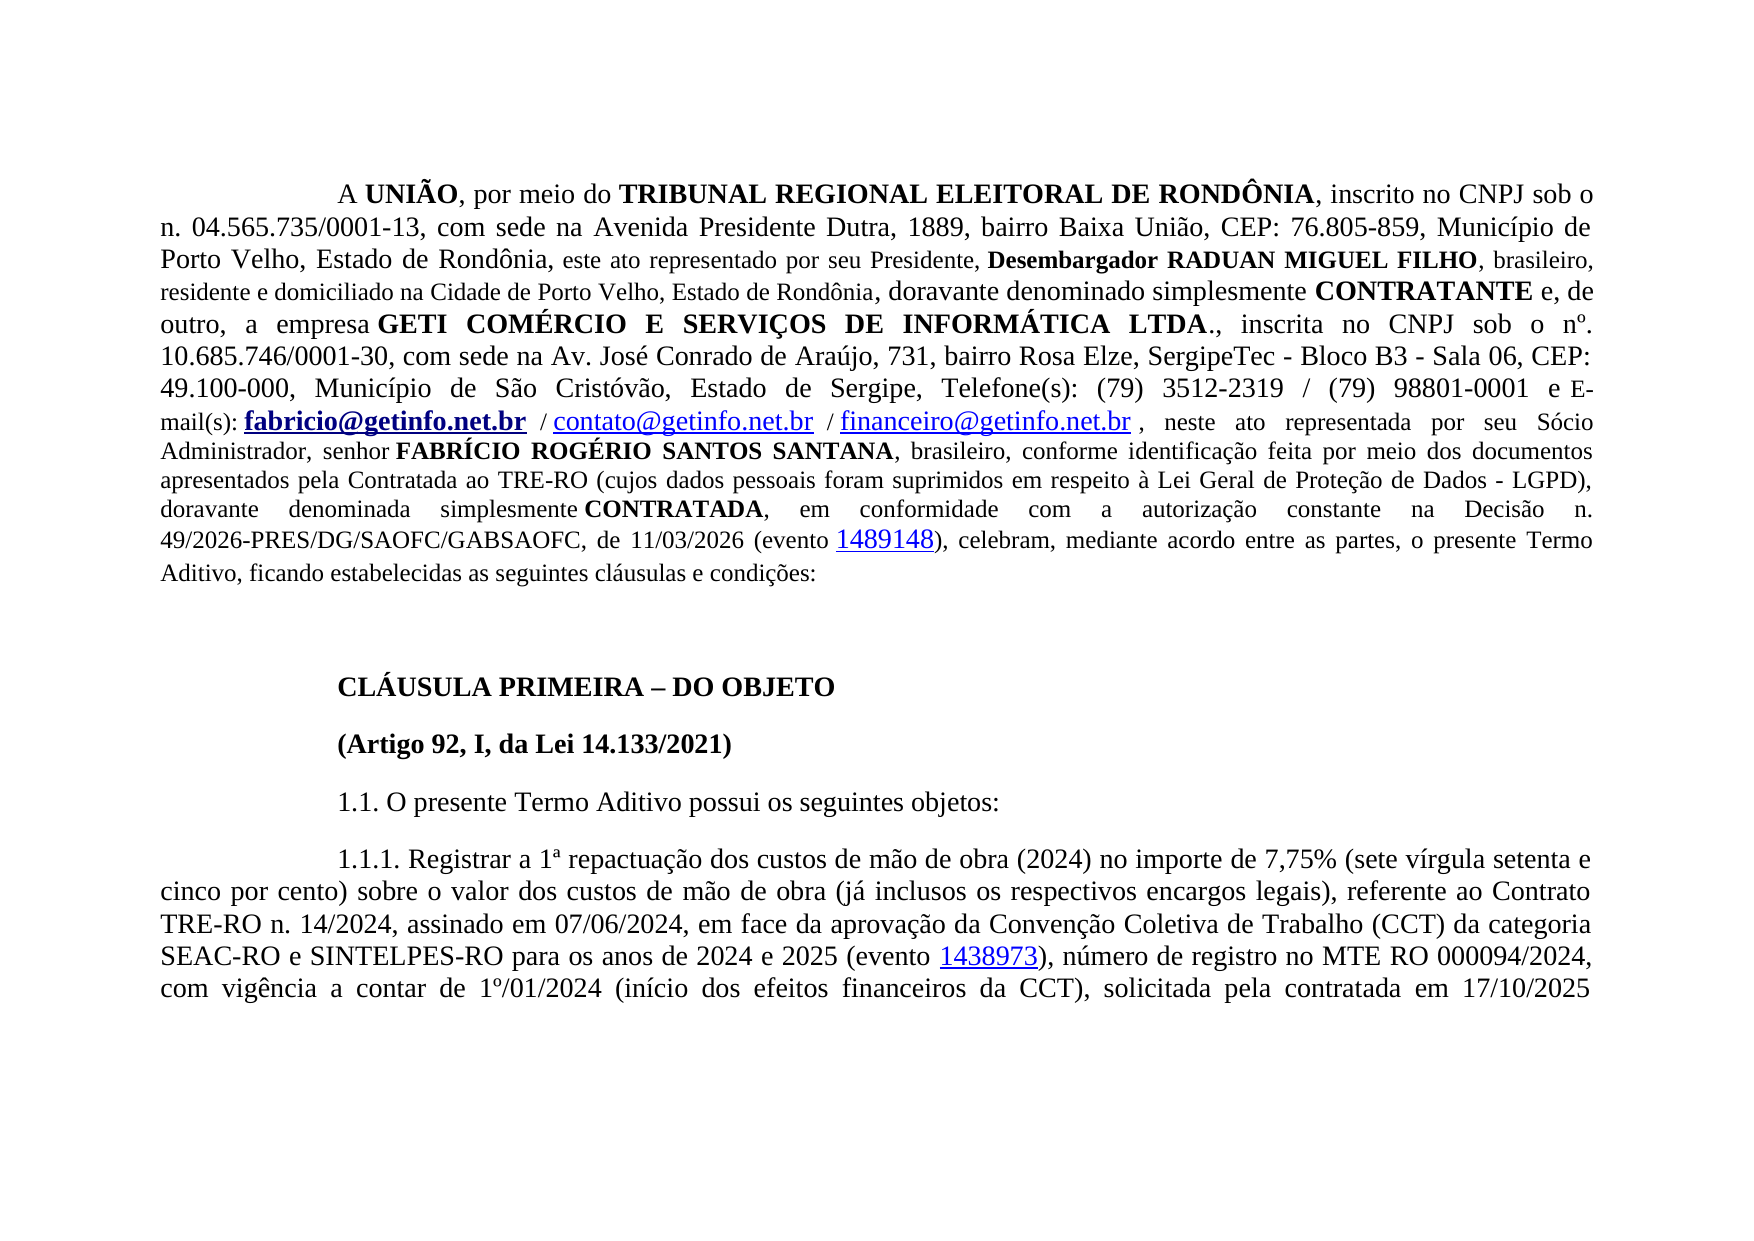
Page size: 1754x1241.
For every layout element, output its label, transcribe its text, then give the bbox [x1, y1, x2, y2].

text 1.1. O presente Termo Aditivo possui os seguintes objetos: [160, 784, 1594, 817]
text 1.1.1. Registrar a 1ª repactuação dos custos de mão de obra (2024) no importe de 7,75% (sete vírgula setenta e cinco por cento) sobre o valor dos custos de mão de obra (já inclusos os respectivos encargos legais), referente ao Contrato TRE-RO n. 14/2024, assinado em 07/06/2024, em face da aprovação da Convenção Coletiva de Trabalho (CCT) da categoria SEAC-RO e SINTELPES-RO para os anos de 2024 e 2025 (evento 1438973), número de registro no MTE RO 000094/2024, com vigência a contar de 1º/01/2024 (início dos efeitos financeiros da CCT), solicitada pela contratada em 17/10/2025 [160, 842, 1594, 1004]
text (Artigo 92, I, da Lei 14.133/2021) [160, 727, 1594, 759]
text A UNIÃO, por meio do TRIBUNAL REGIONAL ELEITORAL DE RONDÔNIA, inscrito no CNPJ sob o n. 04.565.735/0001-13, com sede na Avenida Presidente Dutra, 1889, bairro Baixa União, CEP: 76.805-859, Município de Porto Velho, Estado de Rondônia, este ato representado por seu Presidente, Desembargador RADUAN MIGUEL FILHO, brasileiro, residente e domiciliado na Cidade de Porto Velho, Estado de Rondônia, doravante denominado simplesmente CONTRATANTE e, de outro, a empresa GETI COMÉRCIO E SERVIÇOS DE INFORMÁTICA LTDA., inscrita no CNPJ sob o nº. 10.685.746/0001-30, com sede na Av. José Conrado de Araújo, 731, bairro Rosa Elze, SergipeTec - Bloco B3 - Sala 06, CEP: 49.100-000, Município de São Cristóvão, Estado de Sergipe, Telefone(s): (79) 3512-2319 / (79) 98801-0001 e E-mail(s): fabricio@getinfo.net.br / contato@getinfo.net.br / financeiro@getinfo.net.br , neste ato representada por seu Sócio Administrador, senhor FABRÍCIO ROGÉRIO SANTOS SANTANA, brasileiro, conforme identificação feita por meio dos documentos apresentados pela Contratada ao TRE-RO (cujos dados pessoais foram suprimidos em respeito à Lei Geral de Proteção de Dados - LGPD), doravante denominada simplesmente CONTRATADA, em conformidade com a autorização constante na Decisão n. 49/2026-PRES/DG/SAOFC/GABSAOFC, de 11/03/2026 (evento 1489148), celebram, mediante acordo entre as partes, o presente Termo Aditivo, ficando estabelecidas as seguintes cláusulas e condições: [160, 177, 1594, 587]
text CLÁUSULA PRIMEIRA – DO OBJETO [160, 670, 1594, 702]
